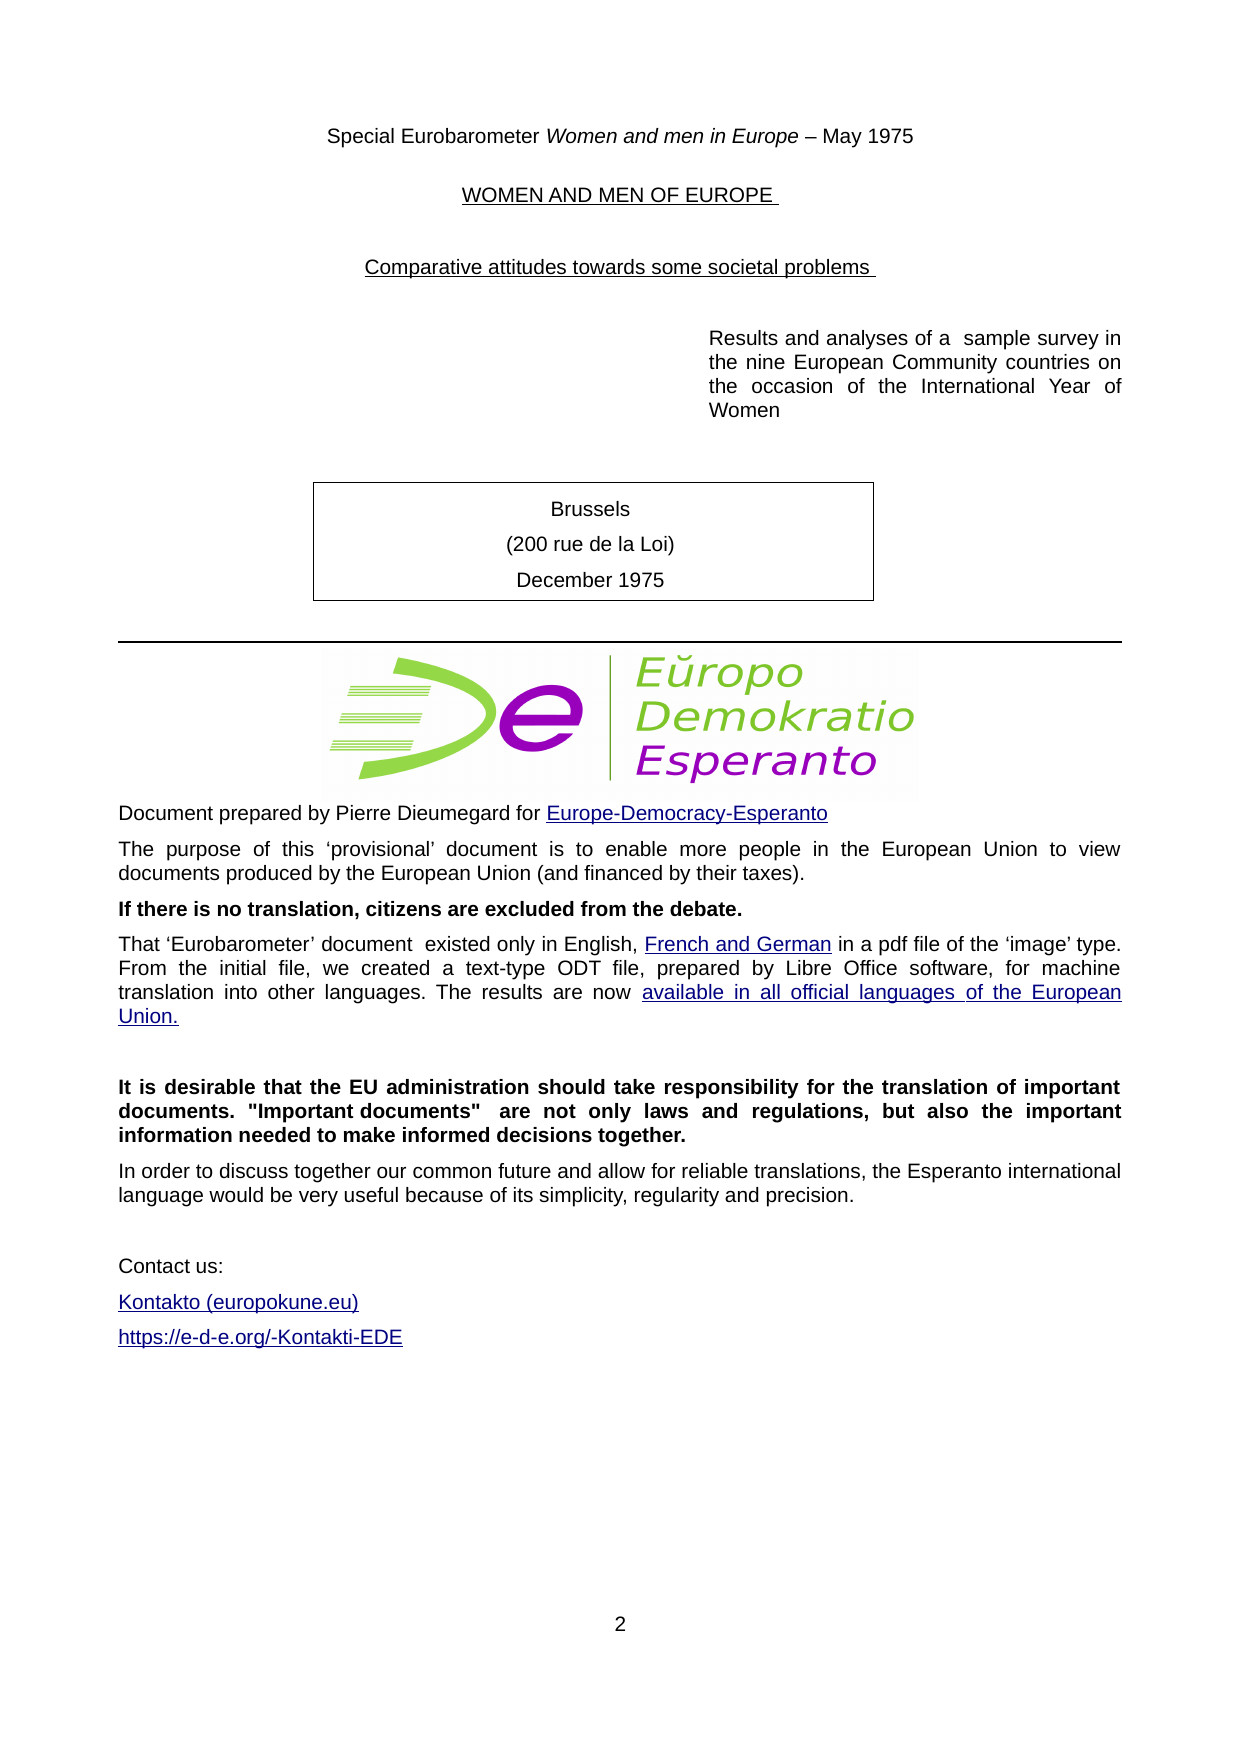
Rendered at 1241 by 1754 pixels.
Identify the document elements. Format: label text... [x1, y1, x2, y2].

text (200 rue de la Loi) [322, 532, 864, 556]
text Document prepared by Pierre Dieumegard for Europe-Democracy-Esperanto [118, 654, 1122, 825]
text It is desirable that the EU administration should take responsibility for the translation of important documents. "Important documents" are not only laws and regulations, but also the important information needed to make informed decisions together. [118, 1075, 1122, 1147]
text December 1975 [322, 568, 864, 592]
picture [321, 648, 919, 802]
text Comparative attitudes towards some societal problems [118, 254, 1122, 278]
text Contact us: [118, 1254, 1122, 1278]
text [314, 483, 873, 600]
text In order to discuss together our common future and allow for reliable translations, the Esperanto international language would be very useful because of its simplicity, regularity and precision. [118, 1159, 1122, 1207]
text Kontakto (europokune.eu) [118, 1289, 1122, 1313]
text https://e-d-e.org/-Kontakti-EDE [118, 1325, 1122, 1349]
text Results and analyses of a sample survey in the nine European Community countries on the occasion of the International Year of Women [709, 326, 1122, 422]
text If there is no translation, citizens are excluded from the debate. [118, 896, 1122, 920]
text Brussels [322, 496, 864, 520]
text That ‘Eurobarometer’ document existed only in English, French and German in a pdf file of the ‘image’ type. From the initial file, we created a text-type ODT file, prepared by Libre Office software, for machine translation into other languages. The results are now available in all official languages of the European Union. [118, 932, 1122, 1028]
text WOMEN AND MEN OF EUROPE [118, 183, 1122, 207]
text The purpose of this ‘provisional’ document is to enable more people in the European Union to view documents produced by the European Union (and financed by their taxes). [118, 837, 1122, 885]
